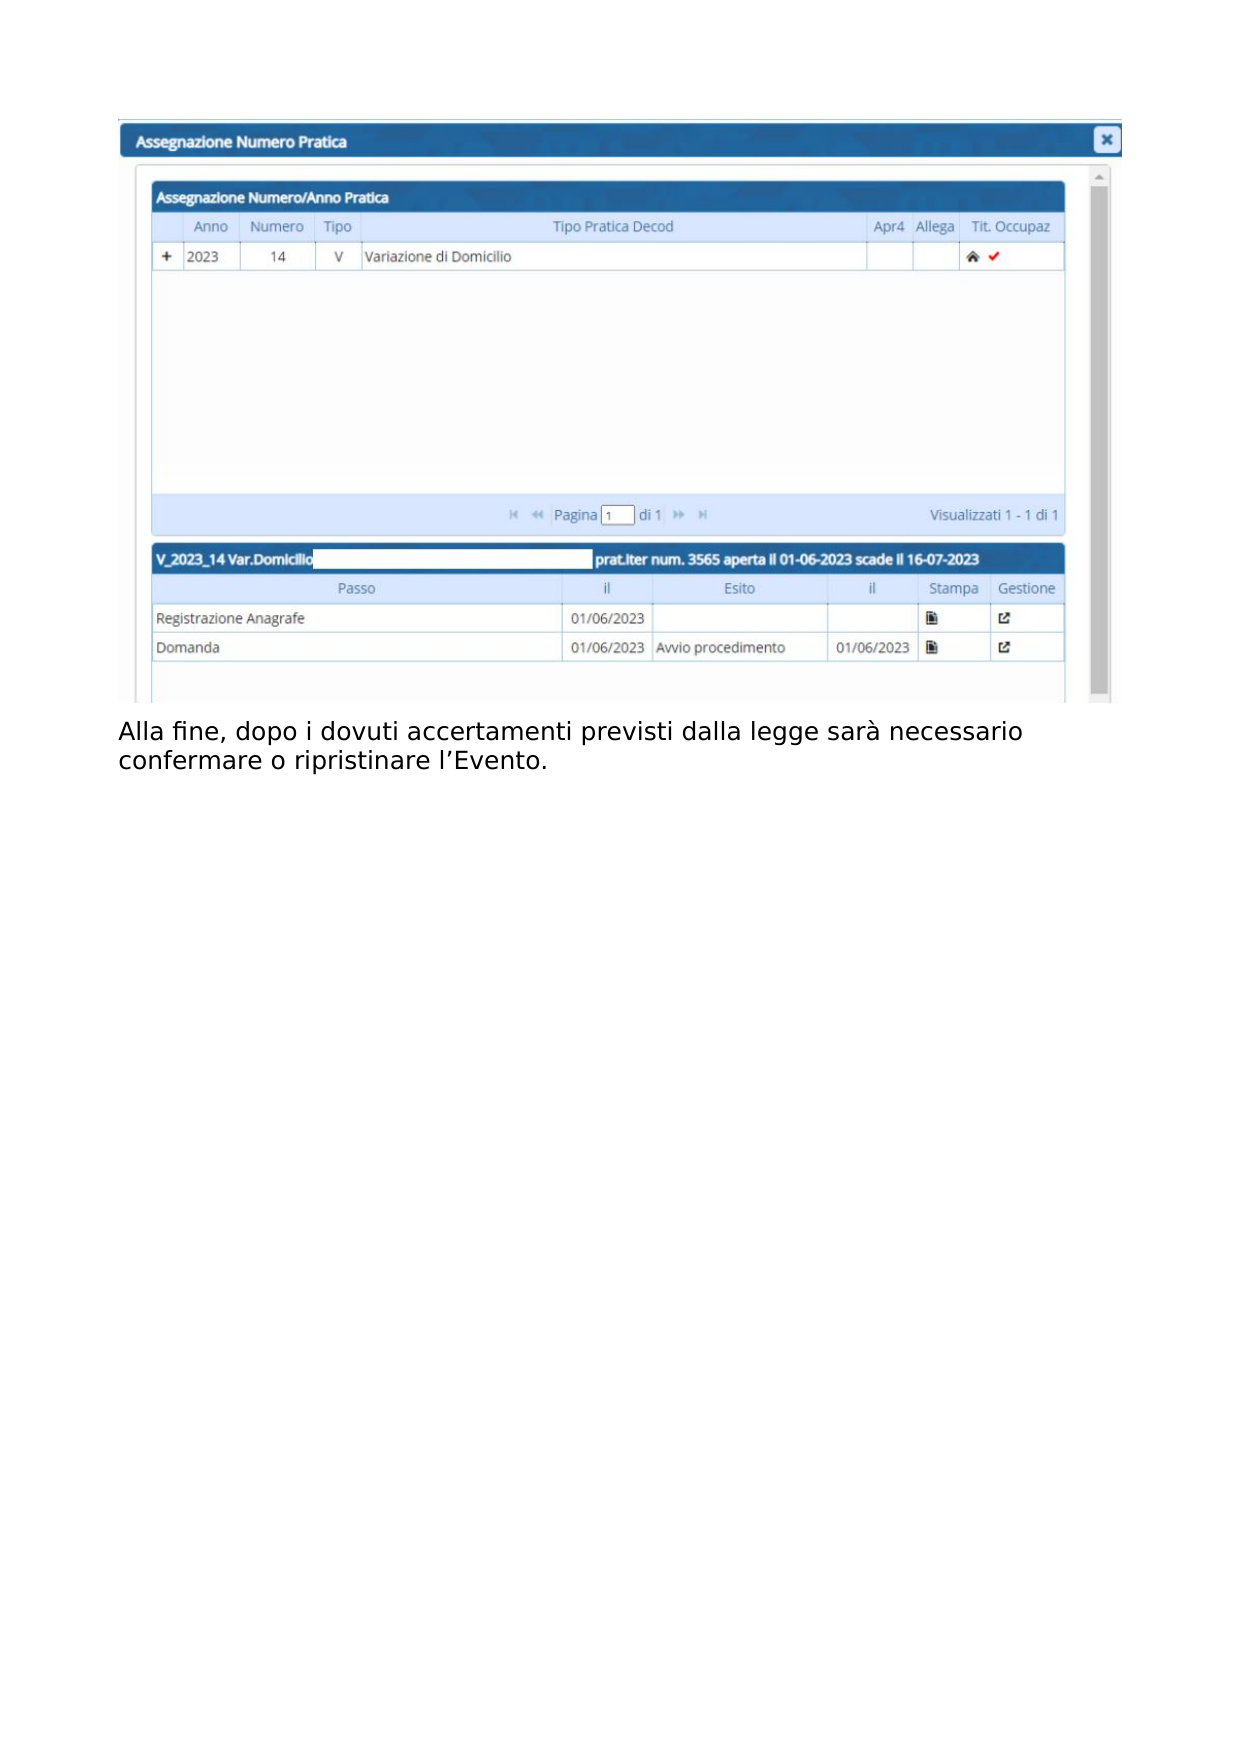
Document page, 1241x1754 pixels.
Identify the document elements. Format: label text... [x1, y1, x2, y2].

picture [118, 118, 1123, 705]
text Alla fine, dopo i dovuti accertamenti previsti dalla legge sarà necessario confermare o ripristinare l’Evento. [118, 717, 1122, 775]
